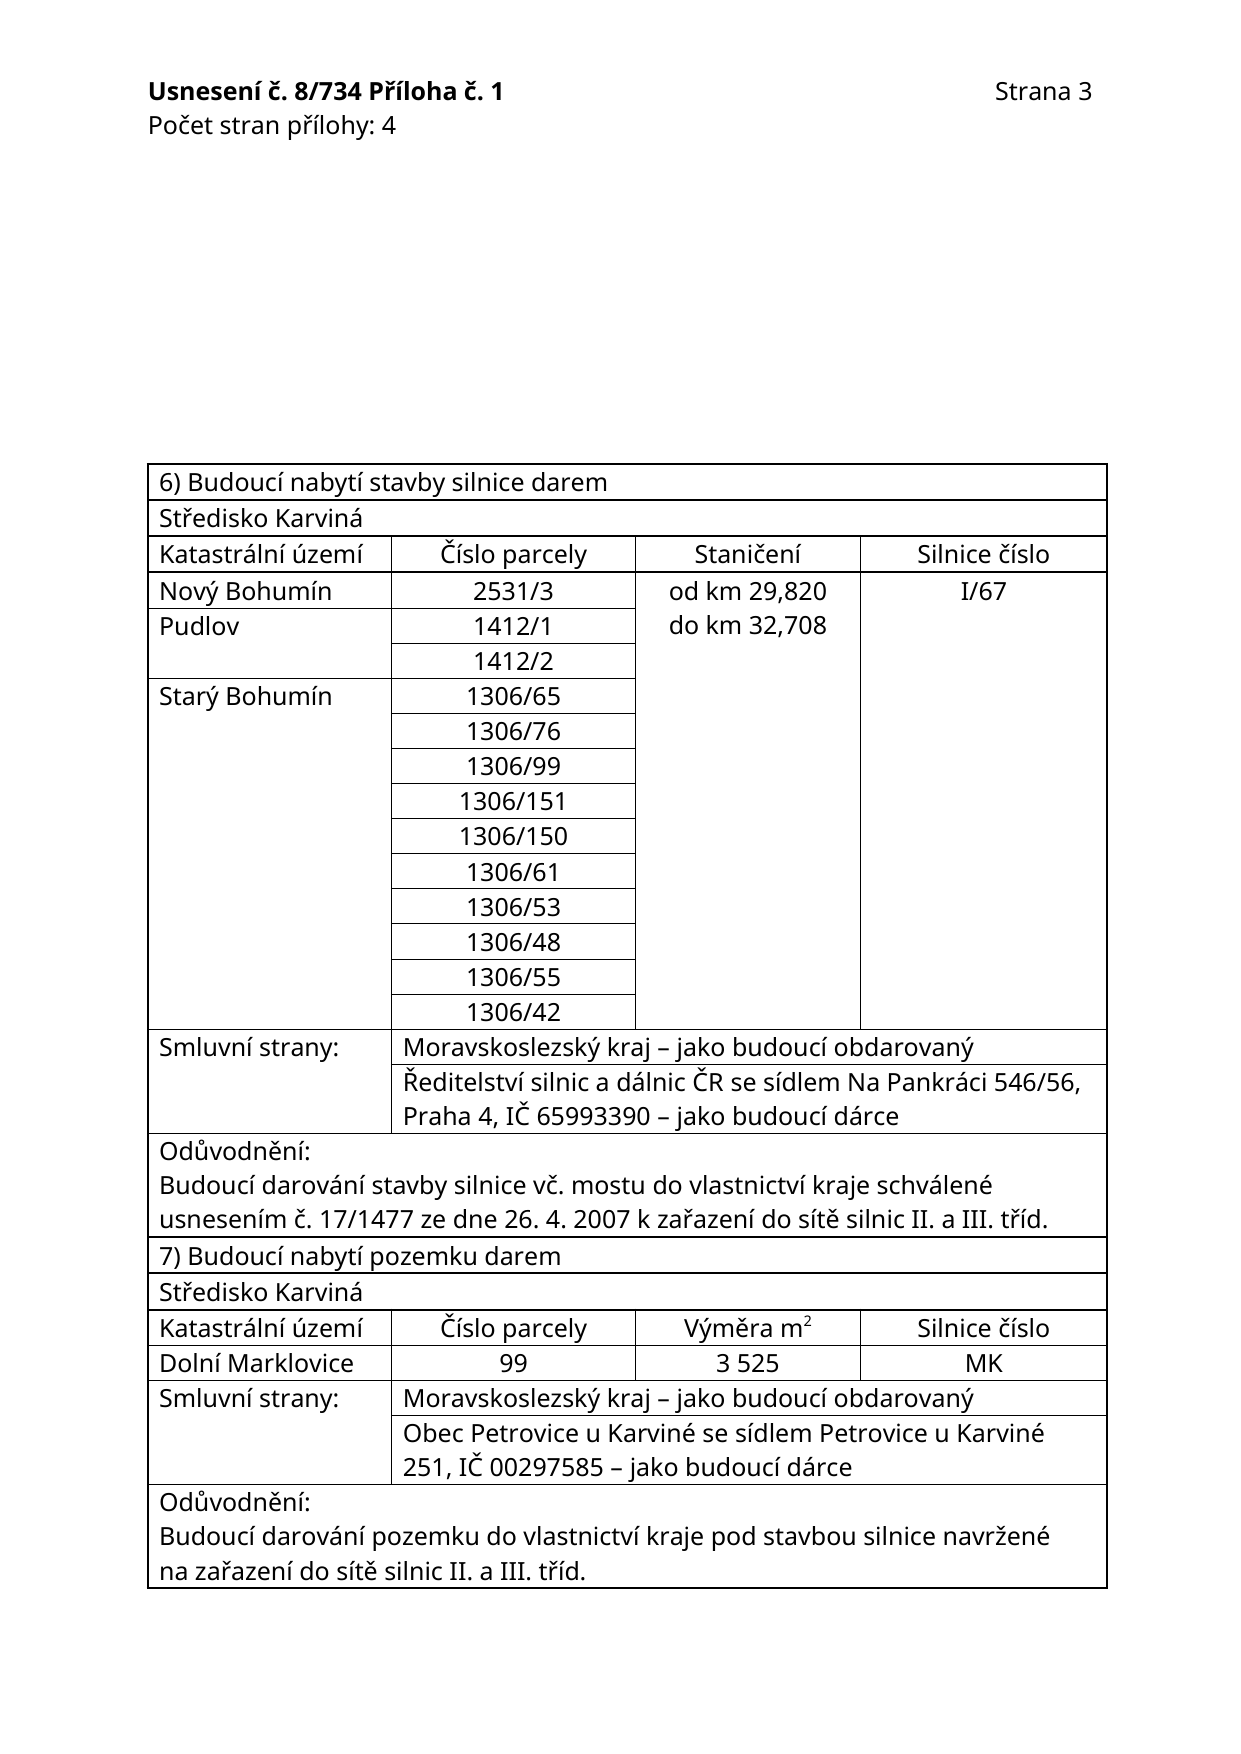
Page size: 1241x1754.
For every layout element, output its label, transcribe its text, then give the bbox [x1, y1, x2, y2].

table_cell Nový Bohumín [149, 573, 391, 607]
table_cell Obec Petrovice u Karviné se sídlem Petrovice u Karviné 251, IČ 00297585 – jako budoucí dárce [392, 1416, 1106, 1484]
table_cell Ředitelství silnic a dálnic ČR se sídlem Na Pankráci 546/56, Praha 4, IČ 65993390 – jako budoucí dárce [392, 1065, 1106, 1133]
table_cell Odůvodnění: Budoucí darování stavby silnice vč. mostu do vlastnictví kraje schválené usnesením č. 17/1477 ze dne 26. 4. 2007 k zařazení do sítě silnic II. a III. tříd. [149, 1134, 1106, 1236]
table_cell Moravskoslezský kraj – jako budoucí obdarovaný [392, 1381, 1106, 1415]
table_cell Silnice číslo [861, 537, 1106, 571]
table_cell Smluvní strany: [149, 1030, 391, 1133]
table_cell Starý Bohumín [149, 679, 391, 1029]
table_cell 1306/53 [392, 889, 635, 923]
table_cell I/67 [861, 573, 1106, 1029]
table_cell Dolní Marklovice [149, 1346, 391, 1380]
table_header 6) Budoucí nabytí stavby silnice darem [149, 465, 1106, 499]
table_cell 1306/55 [392, 960, 635, 993]
table_cell Odůvodnění: Budoucí darování pozemku do vlastnictví kraje pod stavbou silnice navržené na zařazení do sítě silnic II. a III. tříd. [149, 1485, 1106, 1587]
table_cell 3 525 [636, 1346, 860, 1380]
table_cell Středisko Karviná [149, 1274, 1106, 1308]
table_cell 1306/42 [392, 995, 635, 1029]
table_cell 1412/1 [392, 609, 635, 642]
table_cell Silnice číslo [861, 1311, 1106, 1344]
table_cell MK [861, 1346, 1106, 1380]
table_cell 1306/48 [392, 924, 635, 958]
table_cell Katastrální území [149, 1311, 391, 1344]
table_cell 7) Budoucí nabytí pozemku darem [149, 1238, 1106, 1272]
table_cell Pudlov [149, 609, 391, 678]
table_cell Katastrální území [149, 537, 391, 571]
table_cell od km 29,820 do km 32,708 [636, 573, 860, 1029]
table_cell Číslo parcely [392, 1311, 635, 1344]
table_cell Moravskoslezský kraj – jako budoucí obdarovaný [392, 1030, 1106, 1064]
table_cell Smluvní strany: [149, 1381, 391, 1484]
table_cell Číslo parcely [392, 537, 635, 571]
table_cell Výměra m2 [636, 1311, 860, 1344]
table_cell 1306/65 [392, 679, 635, 713]
table_cell 99 [392, 1346, 635, 1380]
table_cell 1306/76 [392, 714, 635, 748]
table_cell 2531/3 [392, 573, 635, 607]
table_cell 1306/150 [392, 819, 635, 853]
table_cell 1306/99 [392, 749, 635, 783]
table_cell 1412/2 [392, 644, 635, 678]
table_cell Středisko Karviná [149, 501, 1106, 535]
table_cell 1306/61 [392, 854, 635, 888]
table_cell 1306/151 [392, 784, 635, 818]
table_cell Staničení [636, 537, 860, 571]
